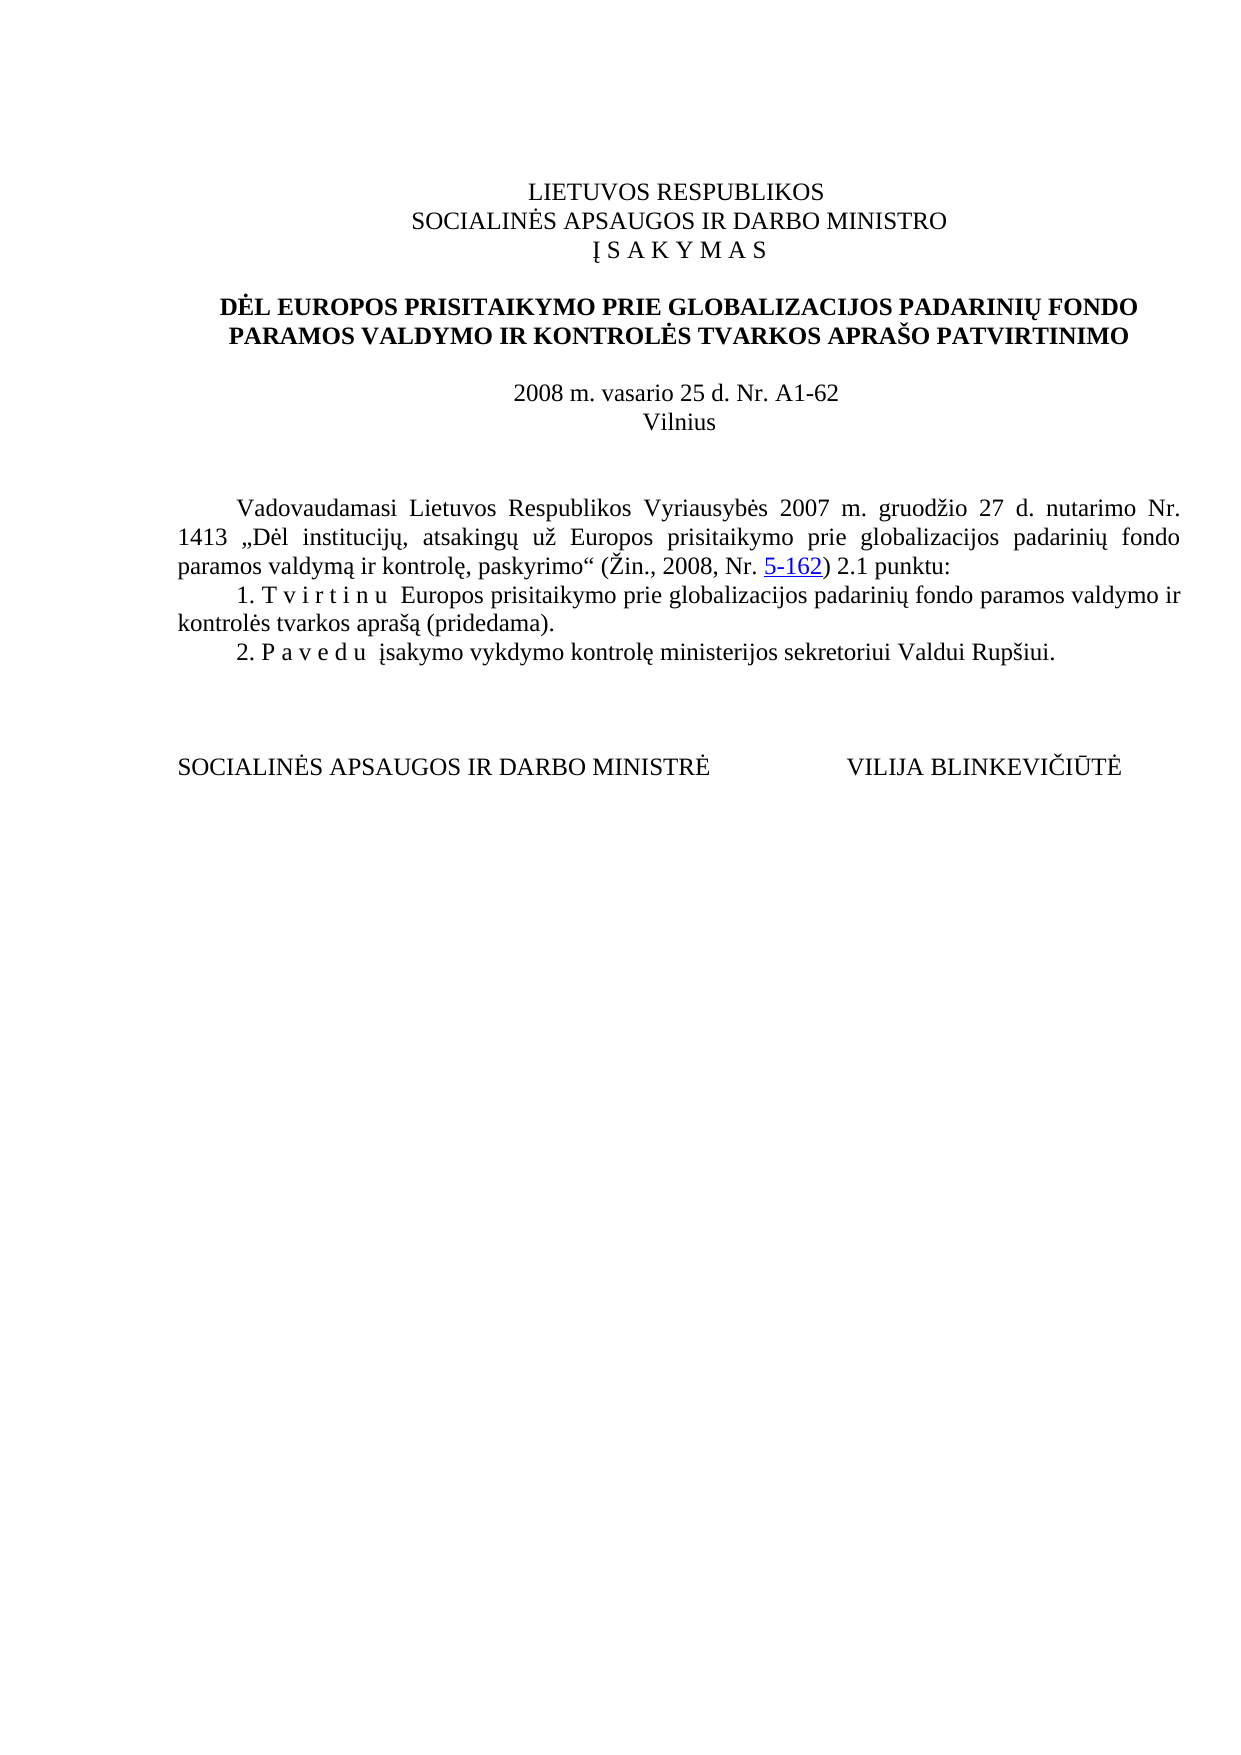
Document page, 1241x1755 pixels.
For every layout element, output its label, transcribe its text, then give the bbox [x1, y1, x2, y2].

text ĮSAKYMAS [177, 235, 1181, 263]
text SOCIALINĖS APSAUGOS IR DARBO MINISTRĖ VILIJA BLINKEVIČIŪTĖ [177, 752, 1181, 781]
text 1. Tvirtinu Europos prisitaikymo prie globalizacijos padarinių fondo paramos valdymo ir kontrolės tvarkos aprašą (pridedama). [177, 580, 1181, 637]
text LIETUVOS RESPUBLIKOS SOCIALINĖS APSAUGOS IR DARBO MINISTRO [177, 177, 1181, 235]
text 2008 m. vasario 25 d. Nr. A1-62 [177, 378, 1181, 407]
text DĖL EUROPOS PRISITAIKYMO PRIE GLOBALIZACIJOS PADARINIŲ FONDO PARAMOS VALDYMO IR KONTROLĖS TVARKOS APRAŠO PATVIRTINIMO [177, 292, 1181, 350]
text Vadovaudamasi Lietuvos Respublikos Vyriausybės 2007 m. gruodžio 27 d. nutarimo Nr. 1413 „Dėl institucijų, atsakingų už Europos prisitaikymo prie globalizacijos padarinių fondo paramos valdymą ir kontrolę, paskyrimo“ (Žin., 2008, Nr. 5-162) 2.1 punktu: [177, 493, 1181, 580]
text 2. Pavedu įsakymo vykdymo kontrolę ministerijos sekretoriui Valdui Rupšiui. [177, 637, 1181, 666]
text Vilnius [177, 407, 1181, 436]
